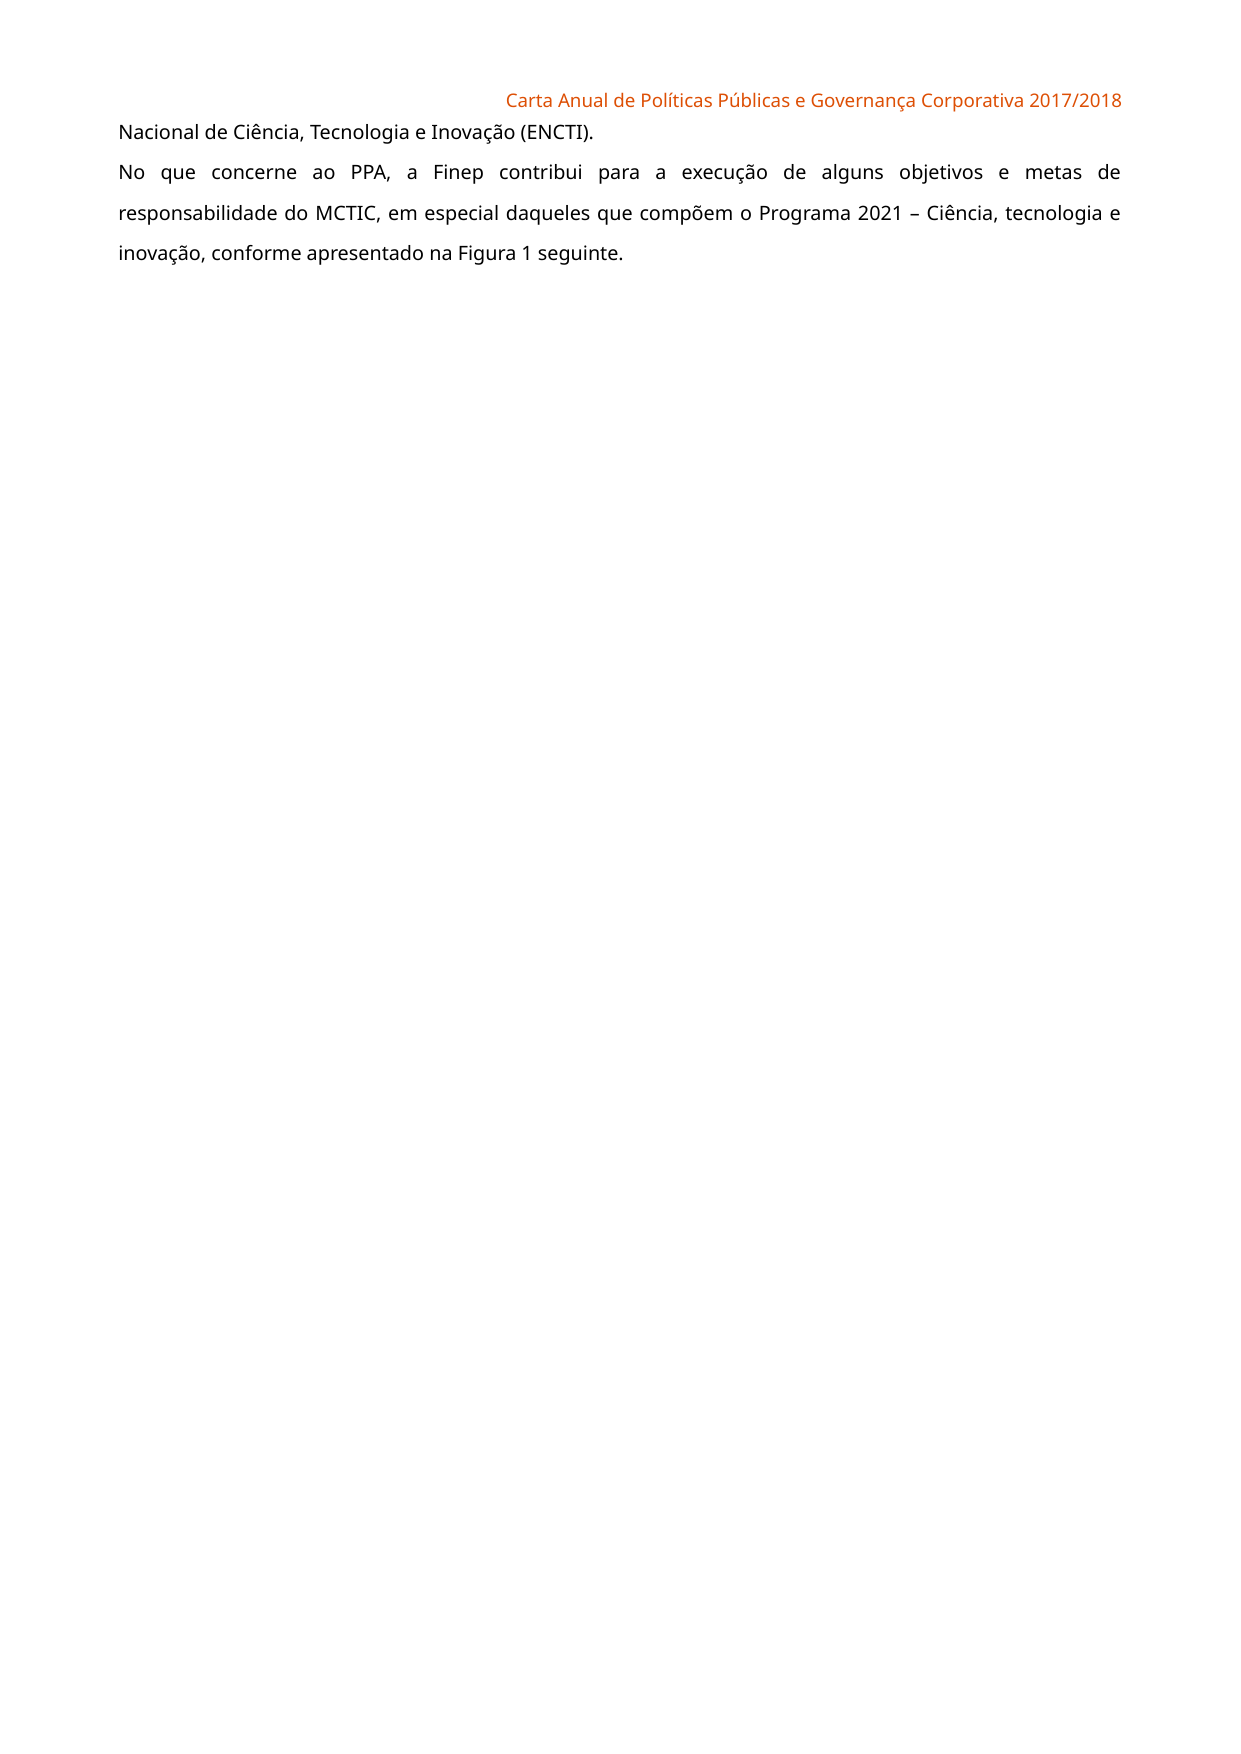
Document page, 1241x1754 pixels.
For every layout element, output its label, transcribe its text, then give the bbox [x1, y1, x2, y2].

text Nacional de Ciência, Tecnologia e Inovação (ENCTI). [118, 118, 1122, 145]
text No que concerne ao PPA, a Finep contribui para a execução de alguns objetivos e metas de responsabilidade do MCTIC, em especial daqueles que compõem o Programa 2021 – Ciência, tecnologia e inovação, conforme apresentado na Figura 1 seguinte. [118, 158, 1122, 266]
